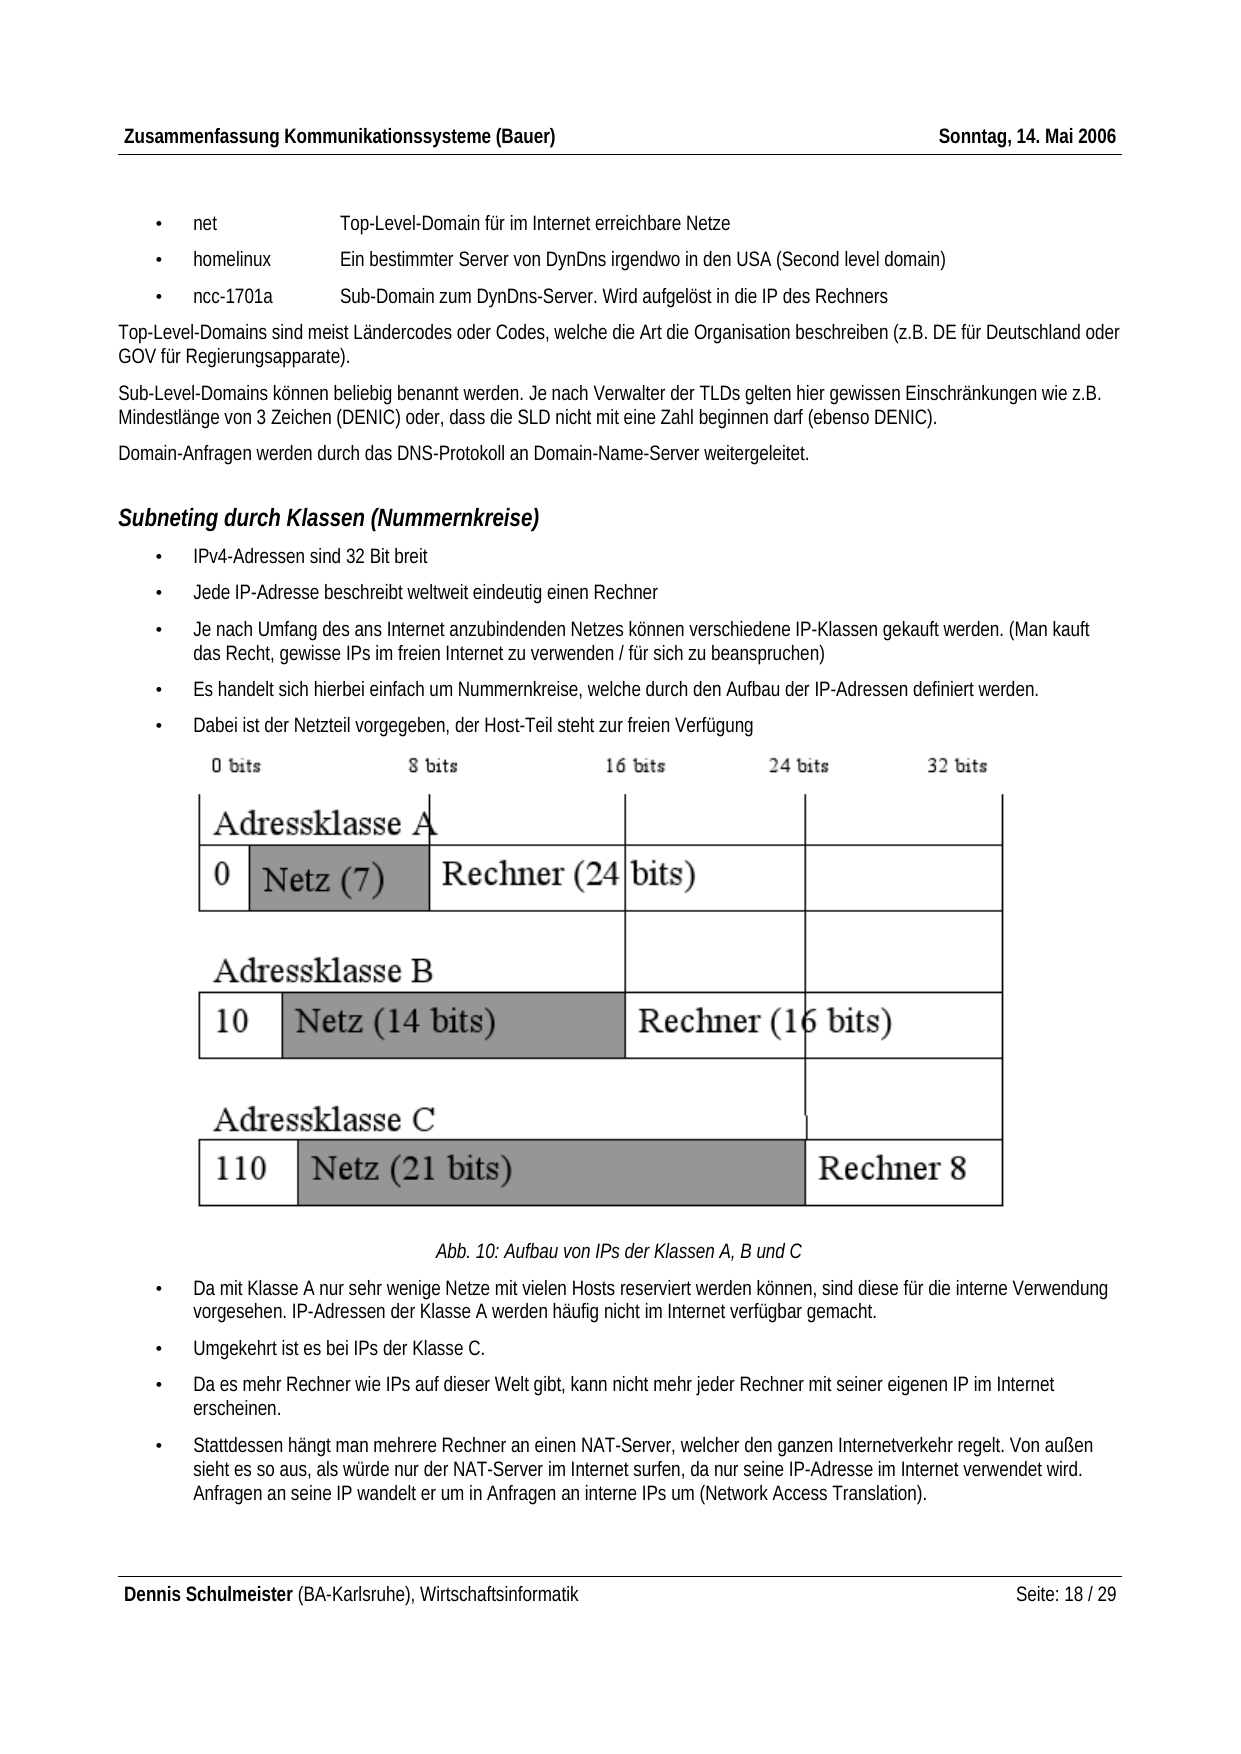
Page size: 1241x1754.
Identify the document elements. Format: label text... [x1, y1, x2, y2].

list net Top-Level-Domain für im Internet erreichbare Netze [156, 211, 1122, 235]
picture [192, 750, 1049, 1227]
list Je nach Umfang des ans Internet anzubindenden Netzes können verschiedene IP-Klassen gekauft werden. (Man kauft das Recht, gewisse IPs im freien Internet zu verwenden / für sich zu beanspruchen) [156, 617, 1122, 664]
list Dabei ist der Netzteil vorgegeben, der Host-Teil steht zur freien Verfügung [156, 713, 1122, 737]
text Sub-Level-Domains können beliebig benannt werden. Je nach Verwalter der TLDs gelten hier gewissen Einschränkungen wie z.B. Mindestlänge von 3 Zeichen (DENIC) oder, dass die SLD nicht mit eine Zahl beginnen darf (ebenso DENIC). [118, 381, 1122, 428]
list Es handelt sich hierbei einfach um Nummernkreise, welche durch den Aufbau der IP-Adressen definiert werden. [156, 677, 1122, 701]
list ncc-1701a Sub-Domain zum DynDns-Server. Wird aufgelöst in die IP des Rechners [156, 284, 1122, 308]
list Da es mehr Rechner wie IPs auf dieser Welt gibt, kann nicht mehr jeder Rechner mit seiner eigenen IP im Internet erscheinen. [156, 1372, 1122, 1420]
text Top-Level-Domains sind meist Ländercodes oder Codes, welche die Art die Organisation beschreiben (z.B. DE für Deutschland oder GOV für Regierungsapparate). [118, 320, 1122, 368]
list IPv4-Adressen sind 32 Bit breit [156, 544, 1122, 568]
list Umgekehrt ist es bei IPs der Klasse C. [156, 1336, 1122, 1360]
subtitle Subneting durch Klassen (Nummernkreise) [118, 502, 1122, 531]
list Stattdessen hängt man mehrere Rechner an einen NAT-Server, welcher den ganzen Internetverkehr regelt. Von außen sieht es so aus, als würde nur der NAT-Server im Internet surfen, da nur seine IP-Adresse im Internet verwendet wird. Anfragen an seine IP wandelt er um in Anfragen an interne IPs um (Network Access Translation). [156, 1433, 1122, 1504]
list homelinux Ein bestimmter Server von DynDns irgendwo in den USA (Second level domain) [156, 247, 1122, 271]
text Abb. 10: Aufbau von IPs der Klassen A, B und C [118, 1239, 1122, 1263]
list Da mit Klasse A nur sehr wenige Netze mit vielen Hosts reserviert werden können, sind diese für die interne Verwendung vorgesehen. IP-Adressen der Klasse A werden häufig nicht im Internet verfügbar gemacht. [156, 1275, 1122, 1323]
text Domain-Anfragen werden durch das DNS-Protokoll an Domain-Name-Server weitergeleitet. [118, 441, 1122, 465]
list Jede IP-Adresse beschreibt weltweit eindeutig einen Rechner [156, 580, 1122, 604]
